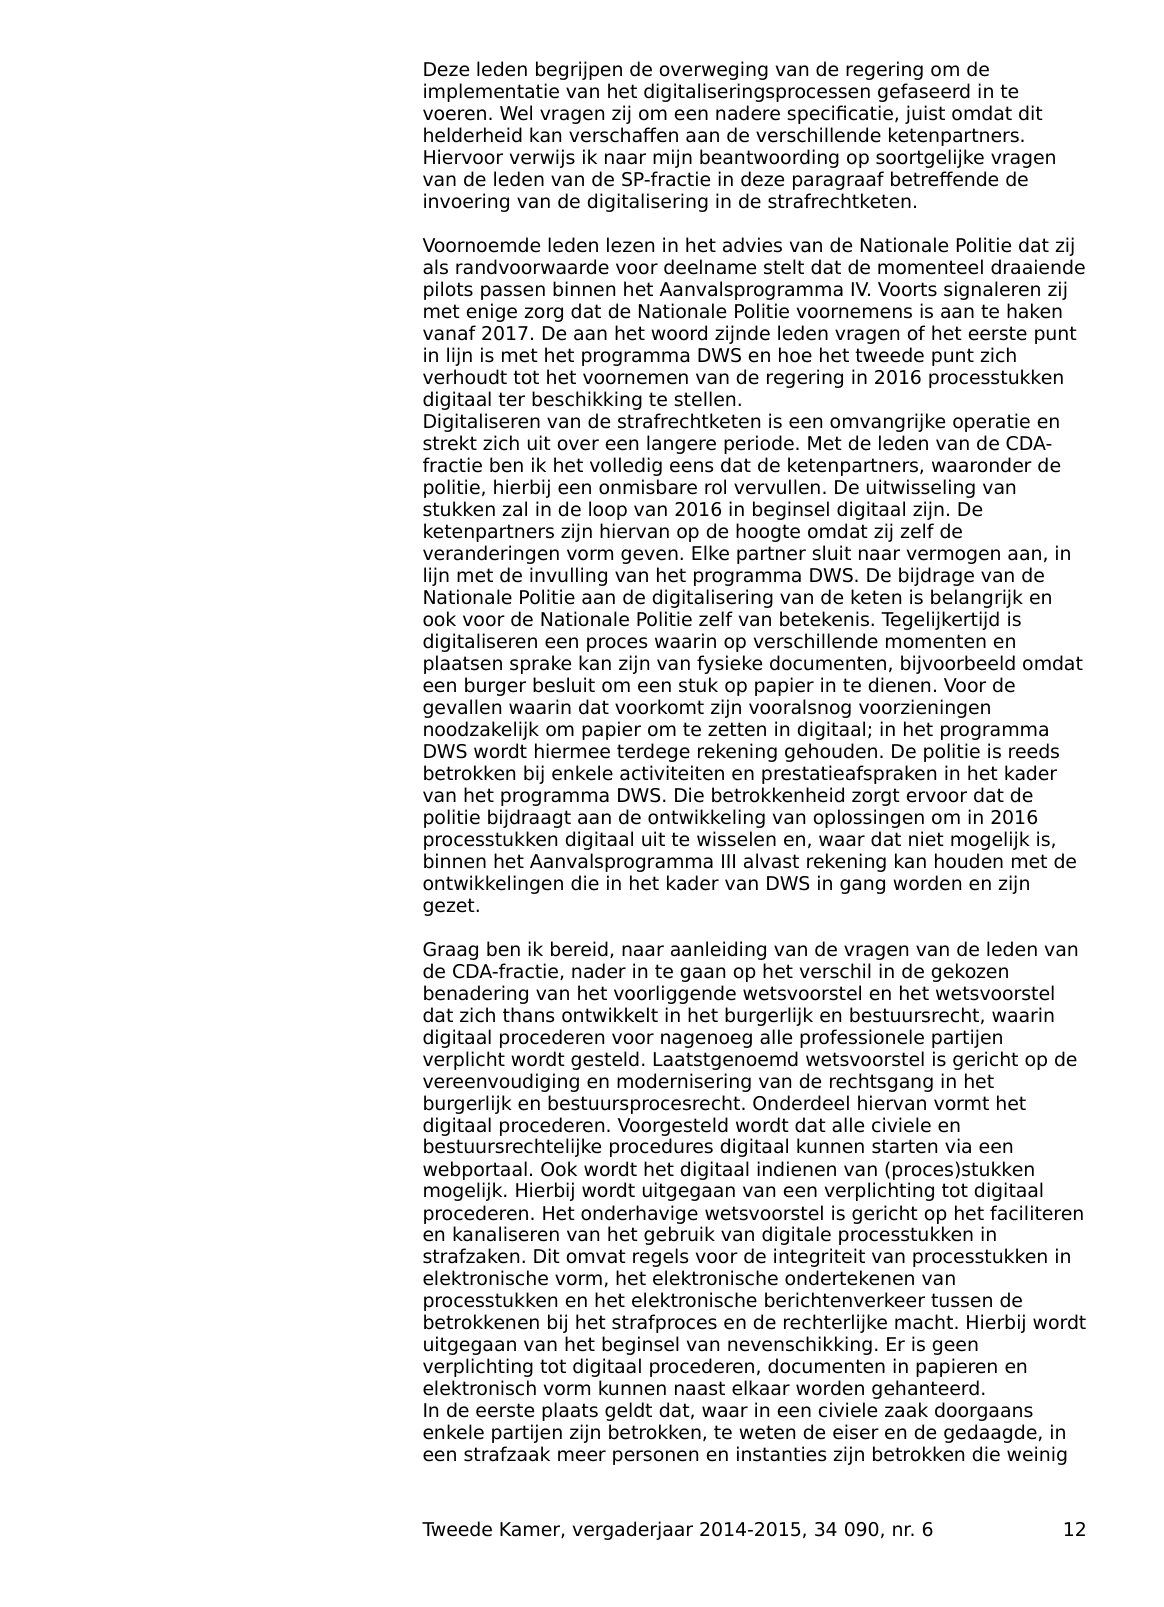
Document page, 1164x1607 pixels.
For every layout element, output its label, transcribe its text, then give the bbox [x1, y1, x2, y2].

text Graag ben ik bereid, naar aanleiding van de vragen van de leden van de CDA-fractie, nader in te gaan op het verschil in de gekozen benadering van het voorliggende wetsvoorstel en het wetsvoorstel dat zich thans ontwikkelt in het burgerlijk en bestuursrecht, waarin digitaal procederen voor nagenoeg alle professionele partijen verplicht wordt gesteld. Laatstgenoemd wetsvoorstel is gericht op de vereenvoudiging en modernisering van de rechtsgang in het burgerlijk en bestuursprocesrecht. Onderdeel hiervan vormt het digitaal procederen. Voorgesteld wordt dat alle civiele en bestuursrechtelijke procedures digitaal kunnen starten via een webportaal. Ook wordt het digitaal indienen van (proces)stukken mogelijk. Hierbij wordt uitgegaan van een verplichting tot digitaal procederen. Het onderhavige wetsvoorstel is gericht op het faciliteren en kanaliseren van het gebruik van digitale processtukken in strafzaken. Dit omvat regels voor de integriteit van processtukken in elektronische vorm, het elektronische ondertekenen van processtukken en het elektronische berichtenverkeer tussen de betrokkenen bij het strafproces en de rechterlijke macht. Hierbij wordt uitgegaan van het beginsel van nevenschikking. Er is geen verplichting tot digitaal procederen, documenten in papieren en elektronisch vorm kunnen naast elkaar worden gehanteerd. [422, 939, 1087, 1400]
text In de eerste plaats geldt dat, waar in een civiele zaak doorgaans enkele partijen zijn betrokken, te weten de eiser en de gedaagde, in een strafzaak meer personen en instanties zijn betrokken die weinig [422, 1400, 1087, 1466]
text Digitaliseren van de strafrechtketen is een omvangrijke operatie en strekt zich uit over een langere periode. Met de leden van de CDA-fractie ben ik het volledig eens dat de ketenpartners, waaronder de politie, hierbij een onmisbare rol vervullen. De uitwisseling van stukken zal in de loop van 2016 in beginsel digitaal zijn. De ketenpartners zijn hiervan op de hoogte omdat zij zelf de veranderingen vorm geven. Elke partner sluit naar vermogen aan, in lijn met de invulling van het programma DWS. De bijdrage van de Nationale Politie aan de digitalisering van de keten is belangrijk en ook voor de Nationale Politie zelf van betekenis. Tegelijkertijd is digitaliseren een proces waarin op verschillende momenten en plaatsen sprake kan zijn van fysieke documenten, bijvoorbeeld omdat een burger besluit om een stuk op papier in te dienen. Voor de gevallen waarin dat voorkomt zijn vooralsnog voorzieningen noodzakelijk om papier om te zetten in digitaal; in het programma DWS wordt hiermee terdege rekening gehouden. De politie is reeds betrokken bij enkele activiteiten en prestatieafspraken in het kader van het programma DWS. Die betrokkenheid zorgt ervoor dat de politie bijdraagt aan de ontwikkeling van oplossingen om in 2016 processtukken digitaal uit te wisselen en, waar dat niet mogelijk is, binnen het Aanvalsprogramma III alvast rekening kan houden met de ontwikkelingen die in het kader van DWS in gang worden en zijn gezet. [422, 411, 1087, 916]
text Deze leden begrijpen de overweging van de regering om de implementatie van het digitaliseringsprocessen gefaseerd in te voeren. Wel vragen zij om een nadere specificatie, juist omdat dit helderheid kan verschaffen aan de verschillende ketenpartners. Hiervoor verwijs ik naar mijn beantwoording op soortgelijke vragen van de leden van de SP-fractie in deze paragraaf betreffende de invoering van de digitalisering in de strafrechtketen. [422, 59, 1087, 213]
text Voornoemde leden lezen in het advies van de Nationale Politie dat zij als randvoorwaarde voor deelname stelt dat de momenteel draaiende pilots passen binnen het Aanvalsprogramma IV. Voorts signaleren zij met enige zorg dat de Nationale Politie voornemens is aan te haken vanaf 2017. De aan het woord zijnde leden vragen of het eerste punt in lijn is met het programma DWS en hoe het tweede punt zich verhoudt tot het voornemen van de regering in 2016 processtukken digitaal ter beschikking te stellen. [422, 235, 1087, 411]
